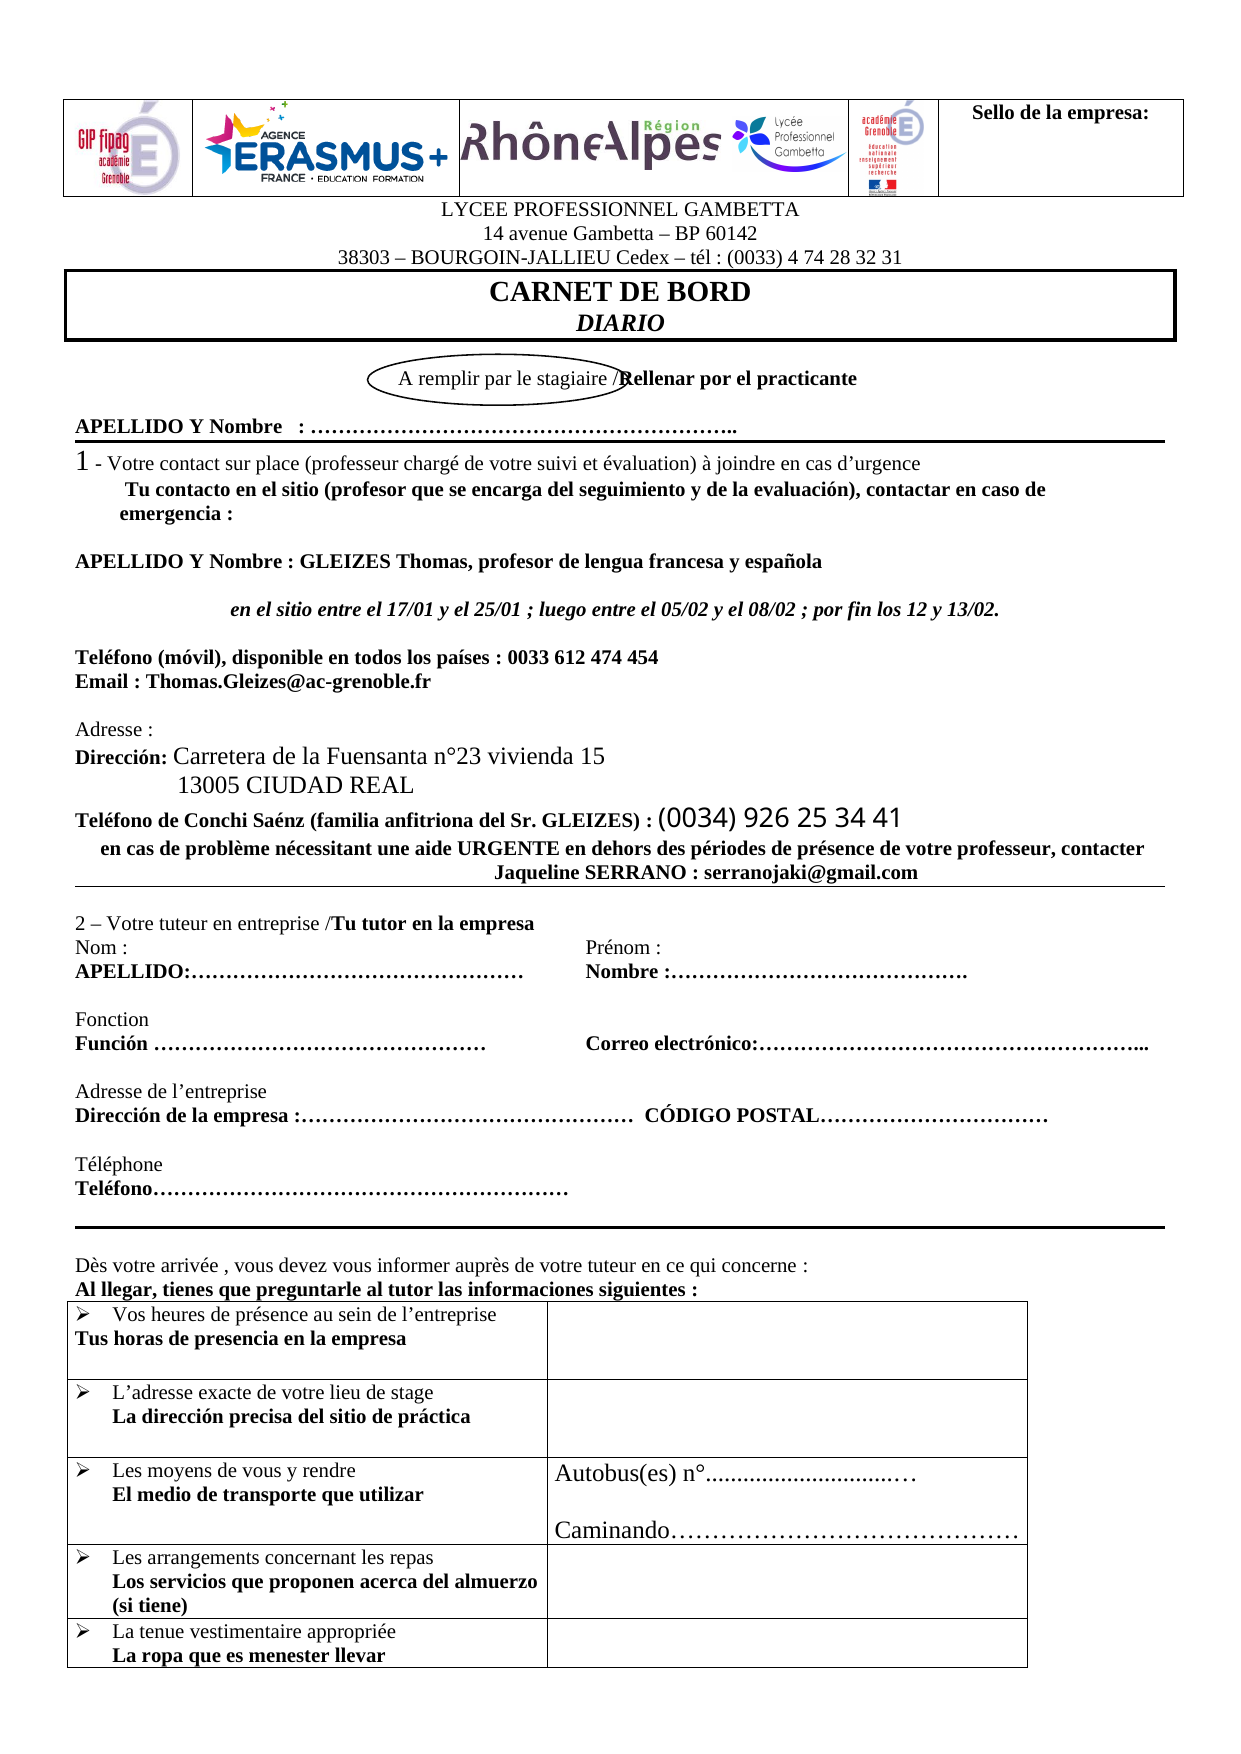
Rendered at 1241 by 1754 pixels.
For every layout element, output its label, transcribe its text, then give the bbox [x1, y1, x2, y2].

text 13005 CIUDAD REAL [75, 770, 1165, 799]
subtitle Función ………………………………………… Correo electrónico:………………………………………………... [75, 1031, 1165, 1055]
text Tu contacto en el sitio (profesor que se encarga del seguimiento y de la evaluación), contactar en caso de emergencia : [119, 477, 1165, 525]
text 14 avenue Gambetta – BP 60142 [75, 221, 1165, 245]
table_header [181, 100, 192, 196]
table_cell Les arrangements concernant les repas Los servicios que proponen acerca del almuerzo (si tiene) [68, 1545, 547, 1617]
text Nom : Prénom : [75, 935, 1165, 959]
table_cell Les moyens de vous y rendre El medio de transporte que utilizar [68, 1458, 547, 1544]
text Jaqueline SERRANO : serranojaki@gmail.com [75, 860, 1165, 886]
text Adresse : [75, 717, 1165, 741]
subtitle Al llegar, tienes que preguntarle al tutor las informaciones siguientes : [75, 1277, 1165, 1301]
table_header [849, 100, 859, 196]
subtitle DIARIO [67, 302, 1173, 338]
picture [859, 100, 924, 196]
text Fonction [75, 1007, 1165, 1031]
text en el sitio entre el 17/01 y el 25/01 ; luego entre el 05/02 y el 08/02 ; por fin los 12 y 13/02. [75, 597, 1165, 621]
text APELLIDO:………………………………………… Nombre :……………………………………. [75, 959, 1165, 983]
table_cell [548, 1619, 1027, 1667]
text Teléfono (móvil), disponible en todos los países : 0033 612 474 454 [75, 645, 1165, 669]
text LYCEE PROFESSIONNEL GAMBETTA [75, 197, 1165, 221]
text Teléfono…………………………………………………… [75, 1176, 1165, 1200]
table_header [64, 100, 74, 196]
table_header [460, 100, 848, 196]
text Email : Thomas.Gleizes@ac-grenoble.fr [75, 669, 1165, 693]
text 1 - Votre contact sur place (professeur chargé de votre suivi et évaluation) à joindre en cas d’urgence [75, 443, 1165, 477]
table_header [548, 1302, 1027, 1379]
picture [203, 100, 448, 182]
picture [732, 116, 847, 172]
text en cas de problème nécessitant une aide URGENTE en dehors des périodes de présence de votre professeur, contacter [75, 836, 1165, 860]
table_header [193, 100, 459, 196]
text 38303 – BOURGOIN-JALLIEU Cedex – tél : (0033) 4 74 28 32 31 [75, 245, 1165, 269]
table_cell [548, 1545, 1027, 1617]
text A remplir par le stagiaire /Rellenar por el practicante [369, 366, 623, 390]
text A remplir par le stagiaire /Rellenar por el practicante [614, 366, 1165, 390]
table_cell La tenue vestimentaire appropriée La ropa que es menester llevar [68, 1619, 547, 1667]
table_header Sello de la empresa: [939, 100, 1183, 196]
text Teléfono de Conchi Saénz (familia anfitriona del Sr. GLEIZES) : (0034) 926 25 34 41 [75, 799, 1165, 836]
text A remplir par le stagiaire /Rellenar por el practicante [90, 366, 382, 390]
table_cell [548, 1380, 1027, 1457]
table_header Vos heures de présence au sein de l’entreprise Tus horas de presencia en la empresa [68, 1302, 547, 1379]
subtitle CARNET DE BORD [67, 272, 1173, 302]
table_cell L’adresse exacte de votre lieu de stage La dirección precisa del sitio de práctica [68, 1380, 547, 1457]
text Adresse de l’entreprise [75, 1079, 1165, 1103]
text Téléphone [75, 1152, 1165, 1176]
text 2 – Votre tuteur en entreprise /Tu tutor en la empresa [75, 911, 1165, 935]
text Dirección de la empresa :………………………………………… CÓDIGO POSTAL…………………………… [75, 1103, 1165, 1127]
table_cell Autobus(es) n°..............................… Caminando…………………………………… [548, 1458, 1027, 1544]
text APELLIDO Y Nombre : GLEIZES Thomas, profesor de lengua francesa y española [75, 549, 1165, 573]
picture [74, 100, 181, 196]
text Dirección: Carretera de la Fuensanta n°23 vivienda 15 [75, 741, 1165, 770]
picture [460, 120, 722, 170]
table_header [924, 100, 938, 196]
text Dès votre arrivée , vous devez vous informer auprès de votre tuteur en ce qui concerne : [75, 1253, 1165, 1277]
text APELLIDO Y Nombre : …………………………………………………….. [75, 414, 1165, 440]
